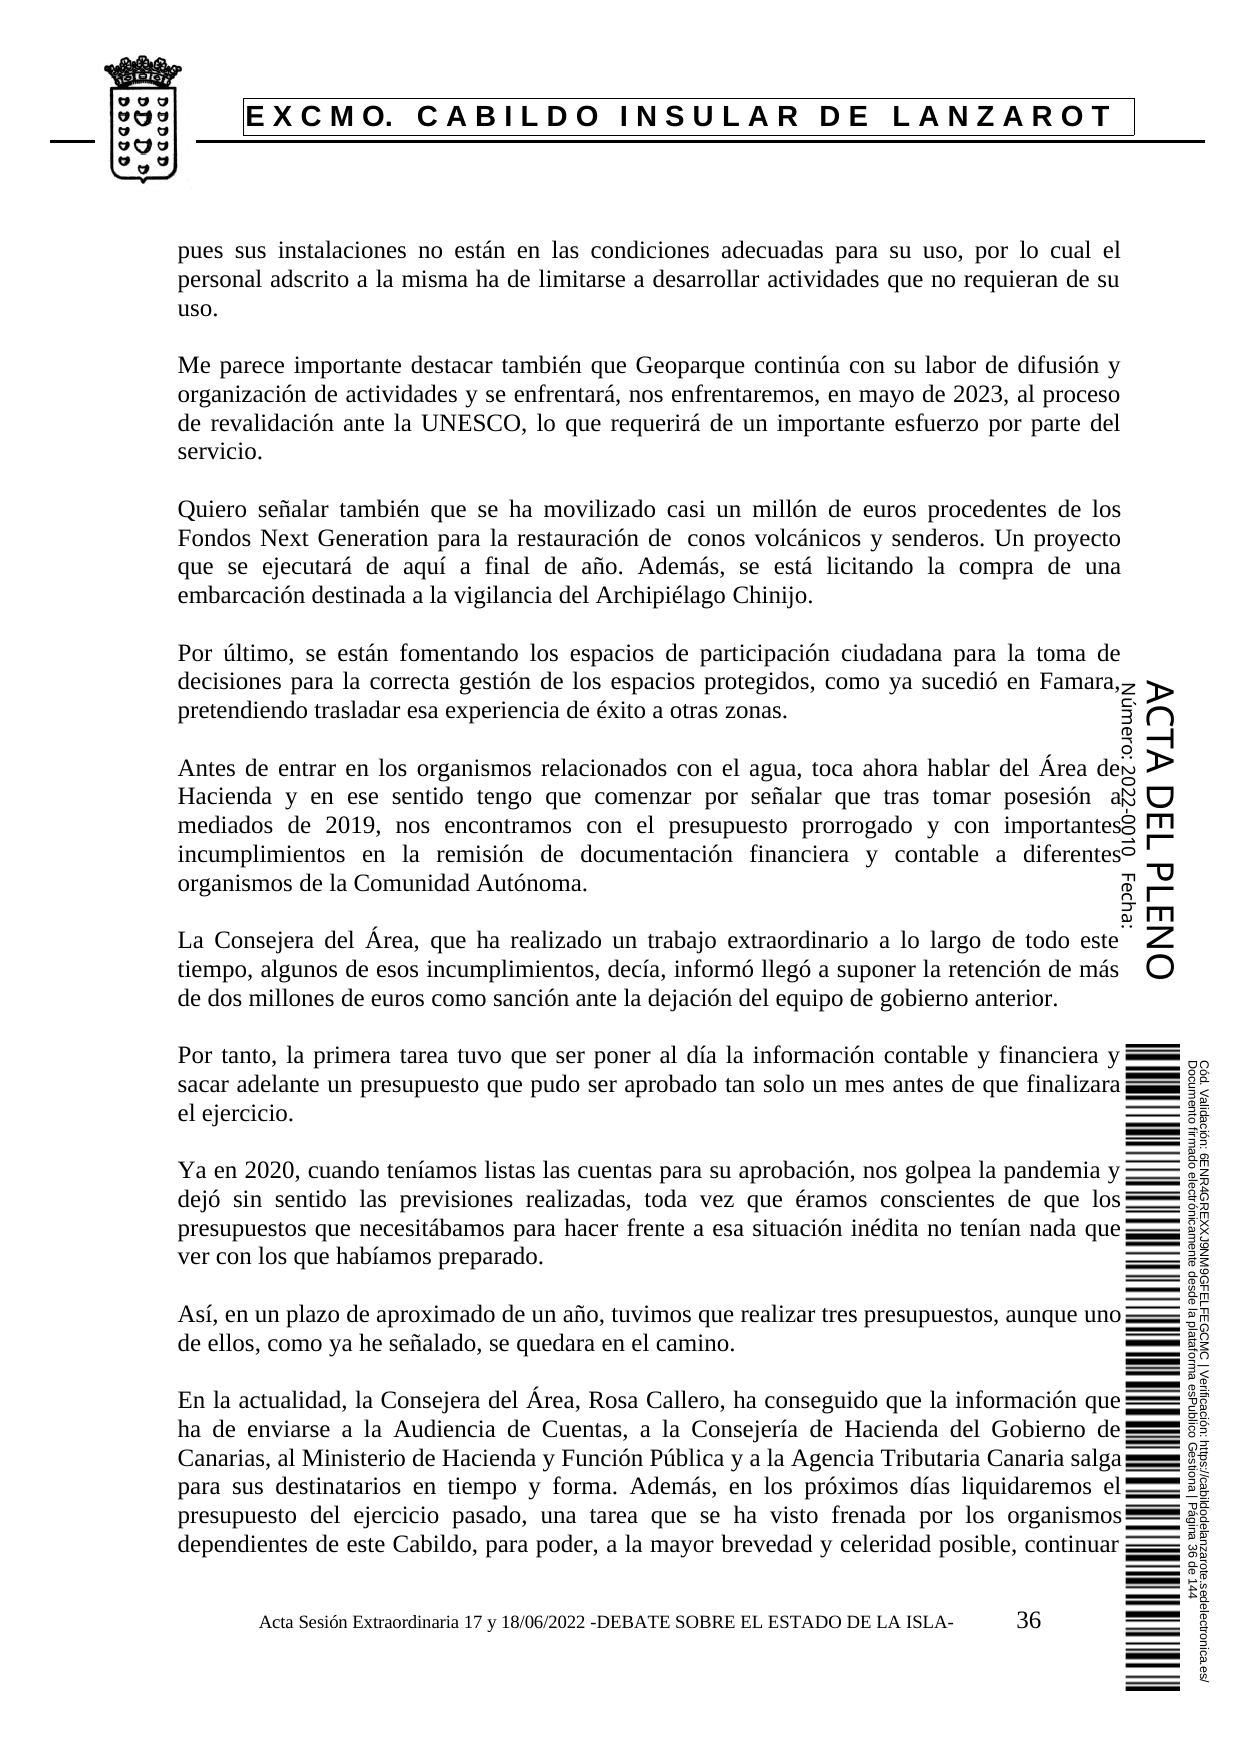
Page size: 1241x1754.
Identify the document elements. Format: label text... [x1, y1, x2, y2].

picture [95, 39, 196, 193]
text pues sus instalaciones no están en las condiciones adecuadas para su uso, por lo cual el personal adscrito a la misma ha de limitarse a desarrollar actividades que no requieran de su uso. [177, 235, 1122, 321]
text Acta Sesión Extraordinaria 17 y 18/06/2022 -DEBATE SOBRE EL ESTADO DE LA ISLA- 36 [258, 1605, 1125, 1634]
picture [1125, 1044, 1180, 1691]
text Por último, se están fomentando los espacios de participación ciudadana para la toma de decisiones para la correcta gestión de los espacios protegidos, como ya sucedió en Famara, pretendiendo trasladar esa experiencia de éxito a otras zonas. [177, 638, 1121, 724]
text La Consejera del Área, que ha realizado un trabajo extraordinario a lo largo de todo este tiempo, algunos de esos incumplimientos, decía, informó llegó a suponer la retención de más de dos millones de euros como sanción ante la dejación del equipo de gobierno anterior. [177, 925, 1121, 1011]
text Número: 2022-0010 Fecha: 04/11/2022 [1117, 683, 1140, 1026]
text Ya en 2020, cuando teníamos listas las cuentas para su aprobación, nos golpea la pandemia y dejó sin sentido las previsiones realizadas, toda vez que éramos conscientes de que los presupuestos que necesitábamos para hacer frente a esa situación inédita no tenían nada que ver con los que habíamos preparado. [177, 1155, 1122, 1270]
text ACTA DEL PLENO [1140, 681, 1183, 1026]
text Antes de entrar en los organismos relacionados con el agua, toca ahora hablar del Área de Hacienda y en ese sentido tengo que comenzar por señalar que tras tomar posesión a mediados de 2019, nos encontramos con el presupuesto prorrogado y con importantes incumplimientos en la remisión de documentación financiera y contable a diferentes organismos de la Comunidad Autónoma. [177, 753, 1122, 896]
text Me parece importante destacar también que Geoparque continúa con su labor de difusión y organización de actividades y se enfrentará, nos enfrentaremos, en mayo de 2023, al proceso de revalidación ante la UNESCO, lo que requerirá de un importante esfuerzo por parte del servicio. [177, 350, 1122, 465]
text Así, en un plazo de aproximado de un año, tuvimos que realizar tres presupuestos, aunque uno de ellos, como ya he señalado, se quedara en el camino. [177, 1299, 1122, 1356]
text Por tanto, la primera tarea tuvo que ser poner al día la información contable y financiera y sacar adelante un presupuesto que pudo ser aprobado tan solo un mes antes de que finalizara el ejercicio. [177, 1040, 1121, 1126]
text Cód. Validación: 6ENR4GREXXJ9NM9GFELFEGCMC | Verificación: https://cabildodelanzarote.sedelectronica.es/ Documento firmado electrónicamente desde la plataforma esPublico Gestiona | Página 36 de 144 [1186, 1060, 1211, 1693]
text En la actualidad, la Consejera del Área, Rosa Callero, ha conseguido que la información que ha de enviarse a la Audiencia de Cuentas, a la Consejería de Hacienda del Gobierno de Canarias, al Ministerio de Hacienda y Función Pública y a la Agencia Tributaria Canaria salga para sus destinatarios en tiempo y forma. Además, en los próximos días liquidaremos el presupuesto del ejercicio pasado, una tarea que se ha visto frenada por los organismos dependientes de este Cabildo, para poder, a la mayor brevedad y celeridad posible, continuar [177, 1385, 1122, 1558]
text Quiero señalar también que se ha movilizado casi un millón de euros procedentes de los Fondos Next Generation para la restauración de conos volcánicos y senderos. Un proyecto que se ejecutará de aquí a final de año. Además, se está licitando la compra de una embarcación destinada a la vigilancia del Archipiélago Chinijo. [177, 494, 1122, 609]
